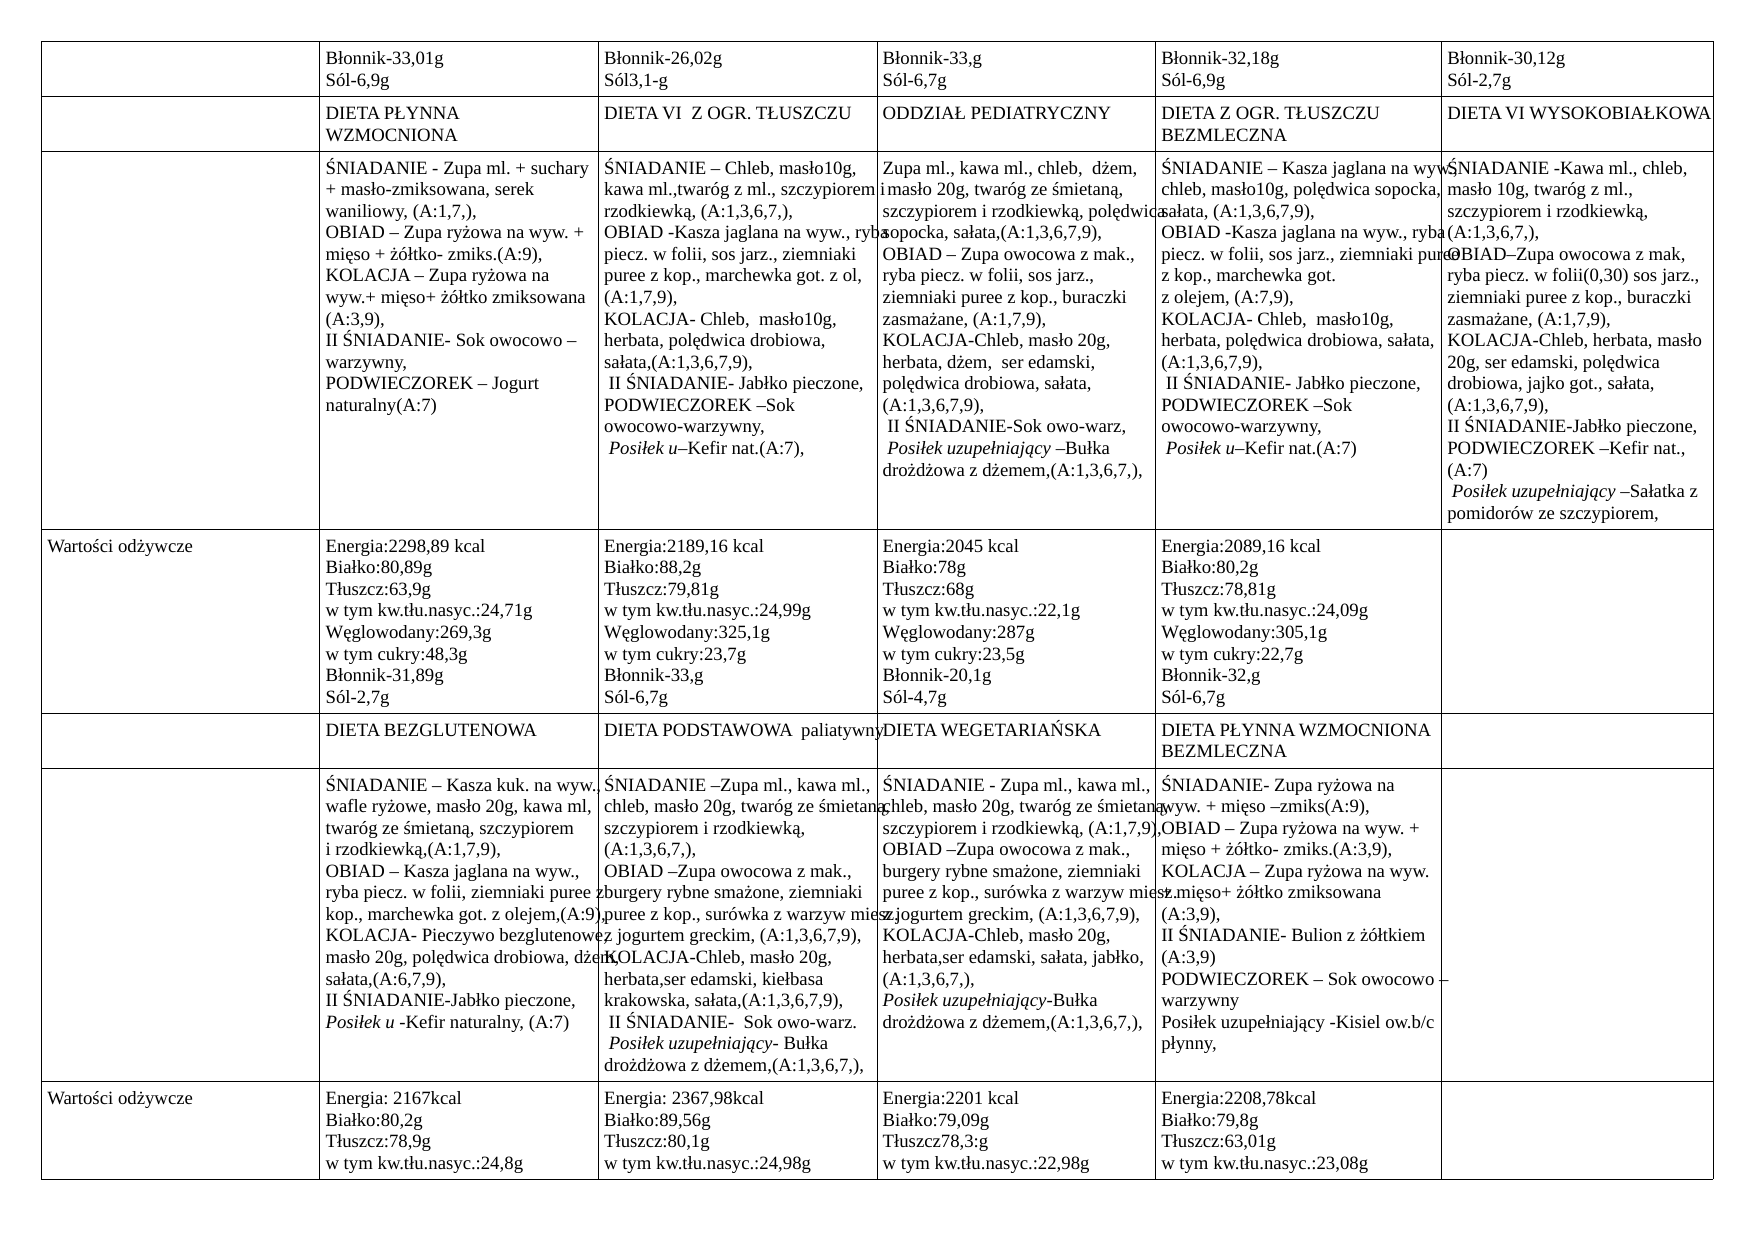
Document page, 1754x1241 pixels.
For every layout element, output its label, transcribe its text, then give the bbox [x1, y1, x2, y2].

table_cell DIETA PŁYNNA WZMOCNIONA BEZMLECZNA [1156, 714, 1441, 768]
table_cell Błonnik-33,01g Sól-6,9g [320, 42, 598, 96]
table_cell ŚNIADANIE - Zupa ml. + suchary + masło-zmiksowana, serek waniliowy, (A:1,7,), OBIAD – Zupa ryżowa na wyw. + mięso + żółtko- zmiks.(A:9), KOLACJA – Zupa ryżowa na wyw.+ mięso+ żółtko zmiksowana (A:3,9), II ŚNIADANIE- Sok owocowo – warzywny, PODWIECZOREK – Jogurt naturalny(A:7) [320, 152, 598, 529]
table_cell ODDZIAŁ PEDIATRYCZNY [878, 97, 1155, 151]
table_cell ŚNIADANIE -Kawa ml., chleb, masło 10g, twaróg z ml., szczypiorem i rzodkiewką, (A:1,3,6,7,), OBIAD–Zupa owocowa z mak, ryba piecz. w folii(0,30) sos jarz., ziemniaki puree z kop., buraczki zasmażane, (A:1,7,9), KOLACJA-Chleb, herbata, masło 20g, ser edamski, polędwica drobiowa, jajko got., sałata, (A:1,3,6,7,9), II ŚNIADANIE-Jabłko pieczone, PODWIECZOREK –Kefir nat., (A:7) Posiłek uzupełniający –Sałatka z pomidorów ze szczypiorem, [1442, 152, 1713, 529]
table_cell ŚNIADANIE - Zupa ml., kawa ml., chleb, masło 20g, twaróg ze śmietaną, szczypiorem i rzodkiewką, (A:1,7,9), OBIAD –Zupa owocowa z mak., burgery rybne smażone, ziemniaki puree z kop., surówka z warzyw miesz. z jogurtem greckim, (A:1,3,6,7,9), KOLACJA-Chleb, masło 20g, herbata,ser edamski, sałata, jabłko,(A:1,3,6,7,), Posiłek uzupełniający-Bułka drożdżowa z dżemem,(A:1,3,6,7,), [878, 769, 1155, 1081]
table_cell Energia: 2167kcal Białko:80,2g Tłuszcz:78,9g w tym kw.tłu.nasyc.:24,8g [320, 1082, 598, 1179]
table_cell Energia:2208,78kcal Białko:79,8g Tłuszcz:63,01g w tym kw.tłu.nasyc.:23,08g [1156, 1082, 1441, 1179]
table_cell Energia: 2367,98kcal Białko:89,56g Tłuszcz:80,1g w tym kw.tłu.nasyc.:24,98g [599, 1082, 877, 1179]
table_cell Energia:2298,89 kcal Białko:80,89g Tłuszcz:63,9g w tym kw.tłu.nasyc.:24,71g Węglowodany:269,3g w tym cukry:48,3g Błonnik-31,89g Sól-2,7g [320, 530, 598, 713]
table_cell Błonnik-32,18g Sól-6,9g [1156, 42, 1441, 96]
table_cell Wartości odżywcze [42, 530, 319, 713]
table_cell [1442, 1082, 1713, 1179]
table_cell ŚNIADANIE – Chleb, masło10g, kawa ml.,twaróg z ml., szczypiorem i rzodkiewką, (A:1,3,6,7,), OBIAD -Kasza jaglana na wyw., ryba piecz. w folii, sos jarz., ziemniaki puree z kop., marchewka got. z ol, (A:1,7,9), KOLACJA- Chleb, masło10g, herbata, polędwica drobiowa, sałata,(A:1,3,6,7,9), II ŚNIADANIE- Jabłko pieczone, PODWIECZOREK –Sok owocowo-warzywny, Posiłek u–Kefir nat.(A:7), [599, 152, 877, 529]
table_cell [42, 152, 319, 529]
table_cell [1442, 530, 1713, 713]
table_cell DIETA PŁYNNA WZMOCNIONA [320, 97, 598, 151]
table_cell Zupa ml., kawa ml., chleb, dżem, masło 20g, twaróg ze śmietaną, szczypiorem i rzodkiewką, polędwica sopocka, sałata,(A:1,3,6,7,9), OBIAD – Zupa owocowa z mak., ryba piecz. w folii, sos jarz., ziemniaki puree z kop., buraczki zasmażane, (A:1,7,9), KOLACJA-Chleb, masło 20g, herbata, dżem, ser edamski, polędwica drobiowa, sałata,(A:1,3,6,7,9), II ŚNIADANIE-Sok owo-warz, Posiłek uzupełniający –Bułka drożdżowa z dżemem,(A:1,3,6,7,), [878, 152, 1155, 529]
table_cell [42, 42, 319, 96]
table_cell Błonnik-26,02g Sól3,1-g [599, 42, 877, 96]
table_cell [1442, 714, 1713, 768]
table_cell Energia:2189,16 kcal Białko:88,2g Tłuszcz:79,81g w tym kw.tłu.nasyc.:24,99g Węglowodany:325,1g w tym cukry:23,7g Błonnik-33,g Sól-6,7g [599, 530, 877, 713]
table_cell DIETA VI WYSOKOBIAŁKOWA [1442, 97, 1713, 151]
table_cell DIETA BEZGLUTENOWA [320, 714, 598, 768]
table_cell Energia:2089,16 kcal Białko:80,2g Tłuszcz:78,81g w tym kw.tłu.nasyc.:24,09g Węglowodany:305,1g w tym cukry:22,7g Błonnik-32,g Sól-6,7g [1156, 530, 1441, 713]
table_cell Błonnik-30,12g Sól-2,7g [1442, 42, 1713, 96]
table_cell ŚNIADANIE – Kasza jaglana na wyw., chleb, masło10g, polędwica sopocka, sałata, (A:1,3,6,7,9), OBIAD -Kasza jaglana na wyw., ryba piecz. w folii, sos jarz., ziemniaki puree z kop., marchewka got. z olejem, (A:7,9), KOLACJA- Chleb, masło10g, herbata, polędwica drobiowa, sałata,(A:1,3,6,7,9), II ŚNIADANIE- Jabłko pieczone, PODWIECZOREK –Sok owocowo-warzywny, Posiłek u–Kefir nat.(A:7) [1156, 152, 1441, 529]
table_cell ŚNIADANIE- Zupa ryżowa na wyw. + mięso –zmiks(A:9), OBIAD – Zupa ryżowa na wyw. + mięso + żółtko- zmiks.(A:3,9), KOLACJA – Zupa ryżowa na wyw.+ mięso+ żółtko zmiksowana (A:3,9), II ŚNIADANIE- Bulion z żółtkiem (A:3,9) PODWIECZOREK – Sok owocowo – warzywny Posiłek uzupełniający -Kisiel ow.b/c płynny, [1156, 769, 1441, 1081]
table_cell ŚNIADANIE – Kasza kuk. na wyw., wafle ryżowe, masło 20g, kawa ml, twaróg ze śmietaną, szczypiorem i rzodkiewką,(A:1,7,9), OBIAD – Kasza jaglana na wyw., ryba piecz. w folii, ziemniaki puree z kop., marchewka got. z olejem,(A:9), KOLACJA- Pieczywo bezglutenowe, masło 20g, polędwica drobiowa, dżem, sałata,(A:6,7,9), II ŚNIADANIE-Jabłko pieczone, Posiłek u -Kefir naturalny, (A:7) [320, 769, 598, 1081]
table_cell [42, 97, 319, 151]
table_cell DIETA PODSTAWOWA paliatywny [599, 714, 877, 768]
table_cell [1442, 769, 1713, 1081]
table_cell [42, 714, 319, 768]
table_cell Wartości odżywcze [42, 1082, 319, 1179]
table_cell [42, 769, 319, 1081]
table_cell DIETA VI Z OGR. TŁUSZCZU [599, 97, 877, 151]
table_cell DIETA WEGETARIAŃSKA [878, 714, 1155, 768]
table_cell Energia:2201 kcal Białko:79,09g Tłuszcz78,3:g w tym kw.tłu.nasyc.:22,98g [878, 1082, 1155, 1179]
table_cell Energia:2045 kcal Białko:78g Tłuszcz:68g w tym kw.tłu.nasyc.:22,1g Węglowodany:287g w tym cukry:23,5g Błonnik-20,1g Sól-4,7g [878, 530, 1155, 713]
table_cell Błonnik-33,g Sól-6,7g [878, 42, 1155, 96]
table_cell ŚNIADANIE –Zupa ml., kawa ml., chleb, masło 20g, twaróg ze śmietaną, szczypiorem i rzodkiewką, (A:1,3,6,7,), OBIAD –Zupa owocowa z mak., burgery rybne smażone, ziemniaki puree z kop., surówka z warzyw miesz. z jogurtem greckim, (A:1,3,6,7,9), KOLACJA-Chleb, masło 20g, herbata,ser edamski, kiełbasa krakowska, sałata,(A:1,3,6,7,9), II ŚNIADANIE- Sok owo-warz. Posiłek uzupełniający- Bułka drożdżowa z dżemem,(A:1,3,6,7,), [599, 769, 877, 1081]
table_cell DIETA Z OGR. TŁUSZCZU BEZMLECZNA [1156, 97, 1441, 151]
